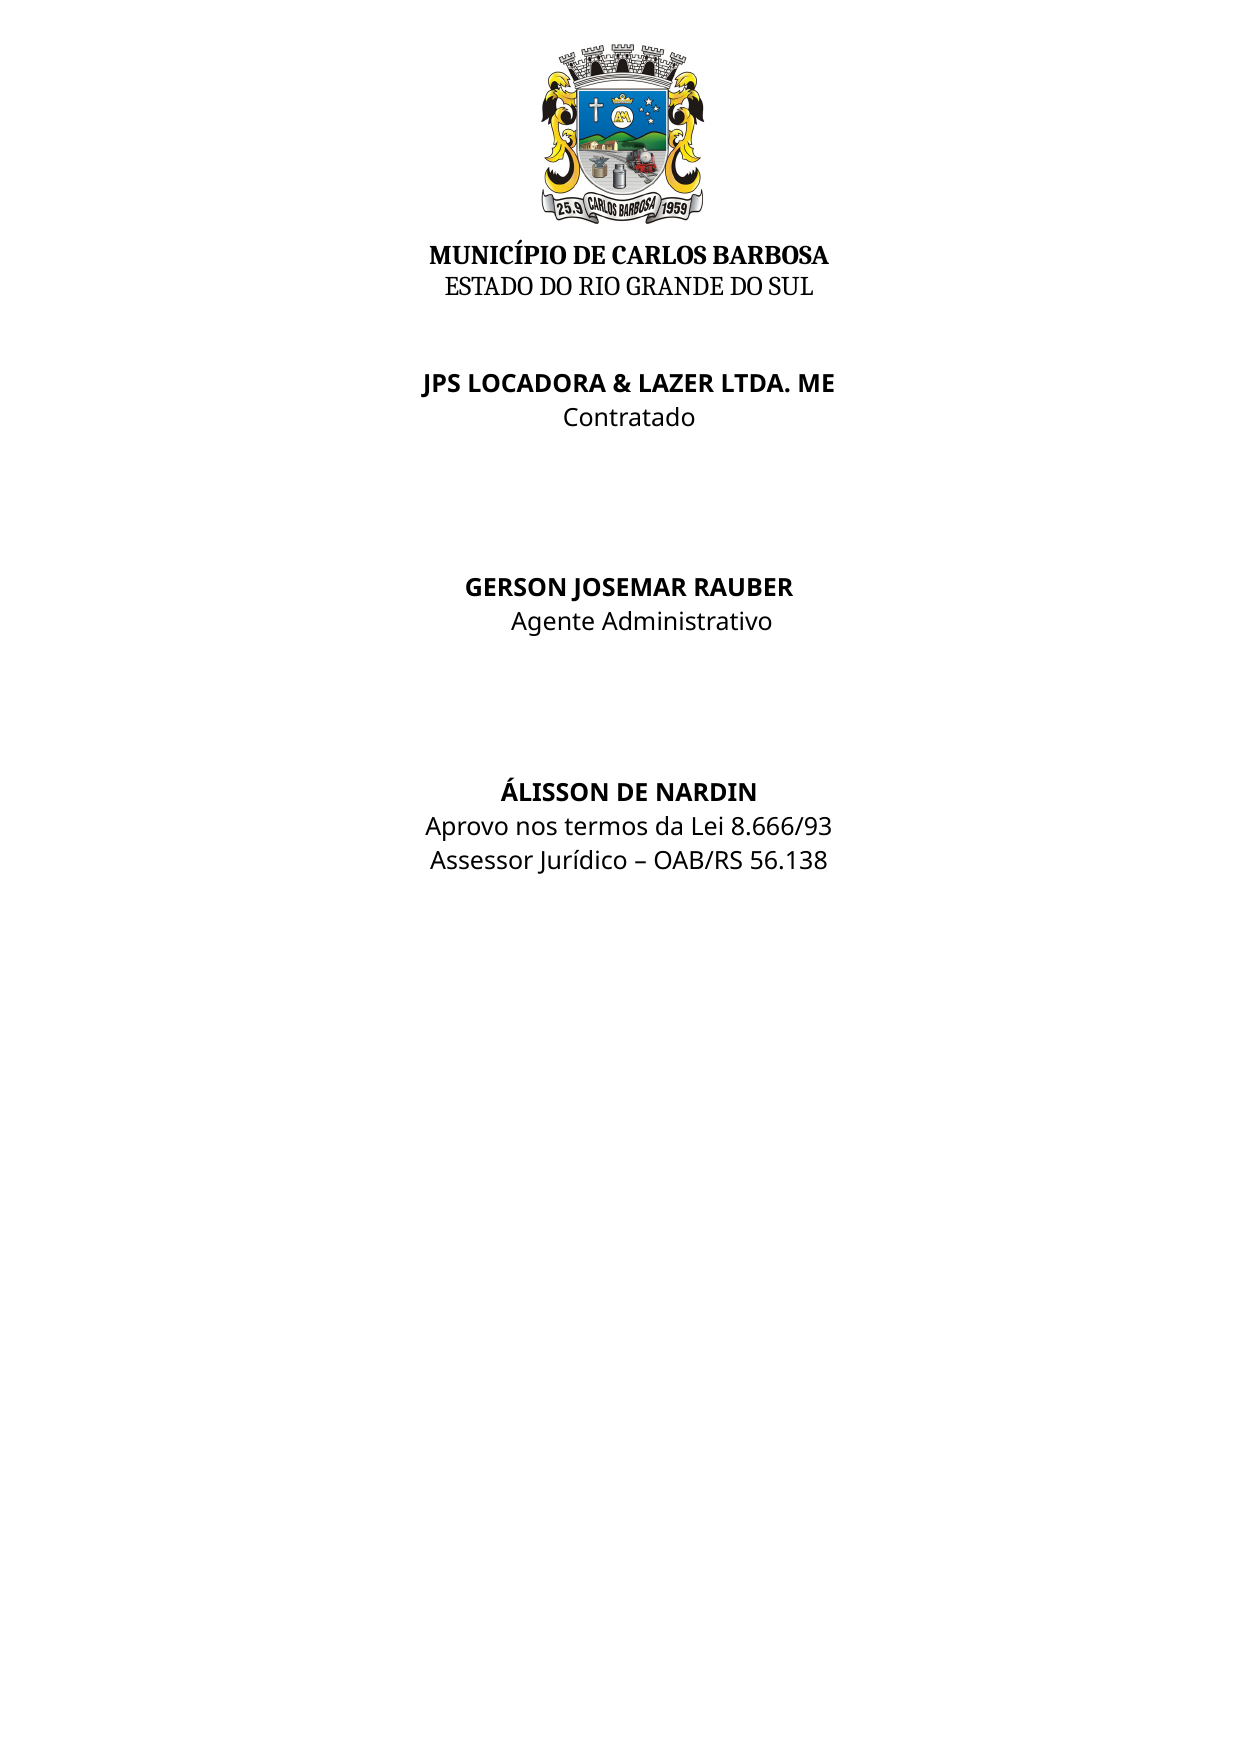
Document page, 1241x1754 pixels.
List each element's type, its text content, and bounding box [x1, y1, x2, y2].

text JPS LOCADORA & LAZER LTDA. ME [118, 366, 1140, 399]
text Agente Administrativo [118, 604, 1140, 638]
text Contratado [118, 399, 1140, 434]
text GERSON JOSEMAR RAUBER [118, 570, 1140, 604]
text Assessor Jurídico – OAB/RS 56.138 [118, 842, 1140, 876]
text Aprovo nos termos da Lei 8.666/93 [118, 808, 1140, 842]
text ÁLISSON DE NARDIN [118, 774, 1140, 808]
picture [534, 34, 705, 238]
